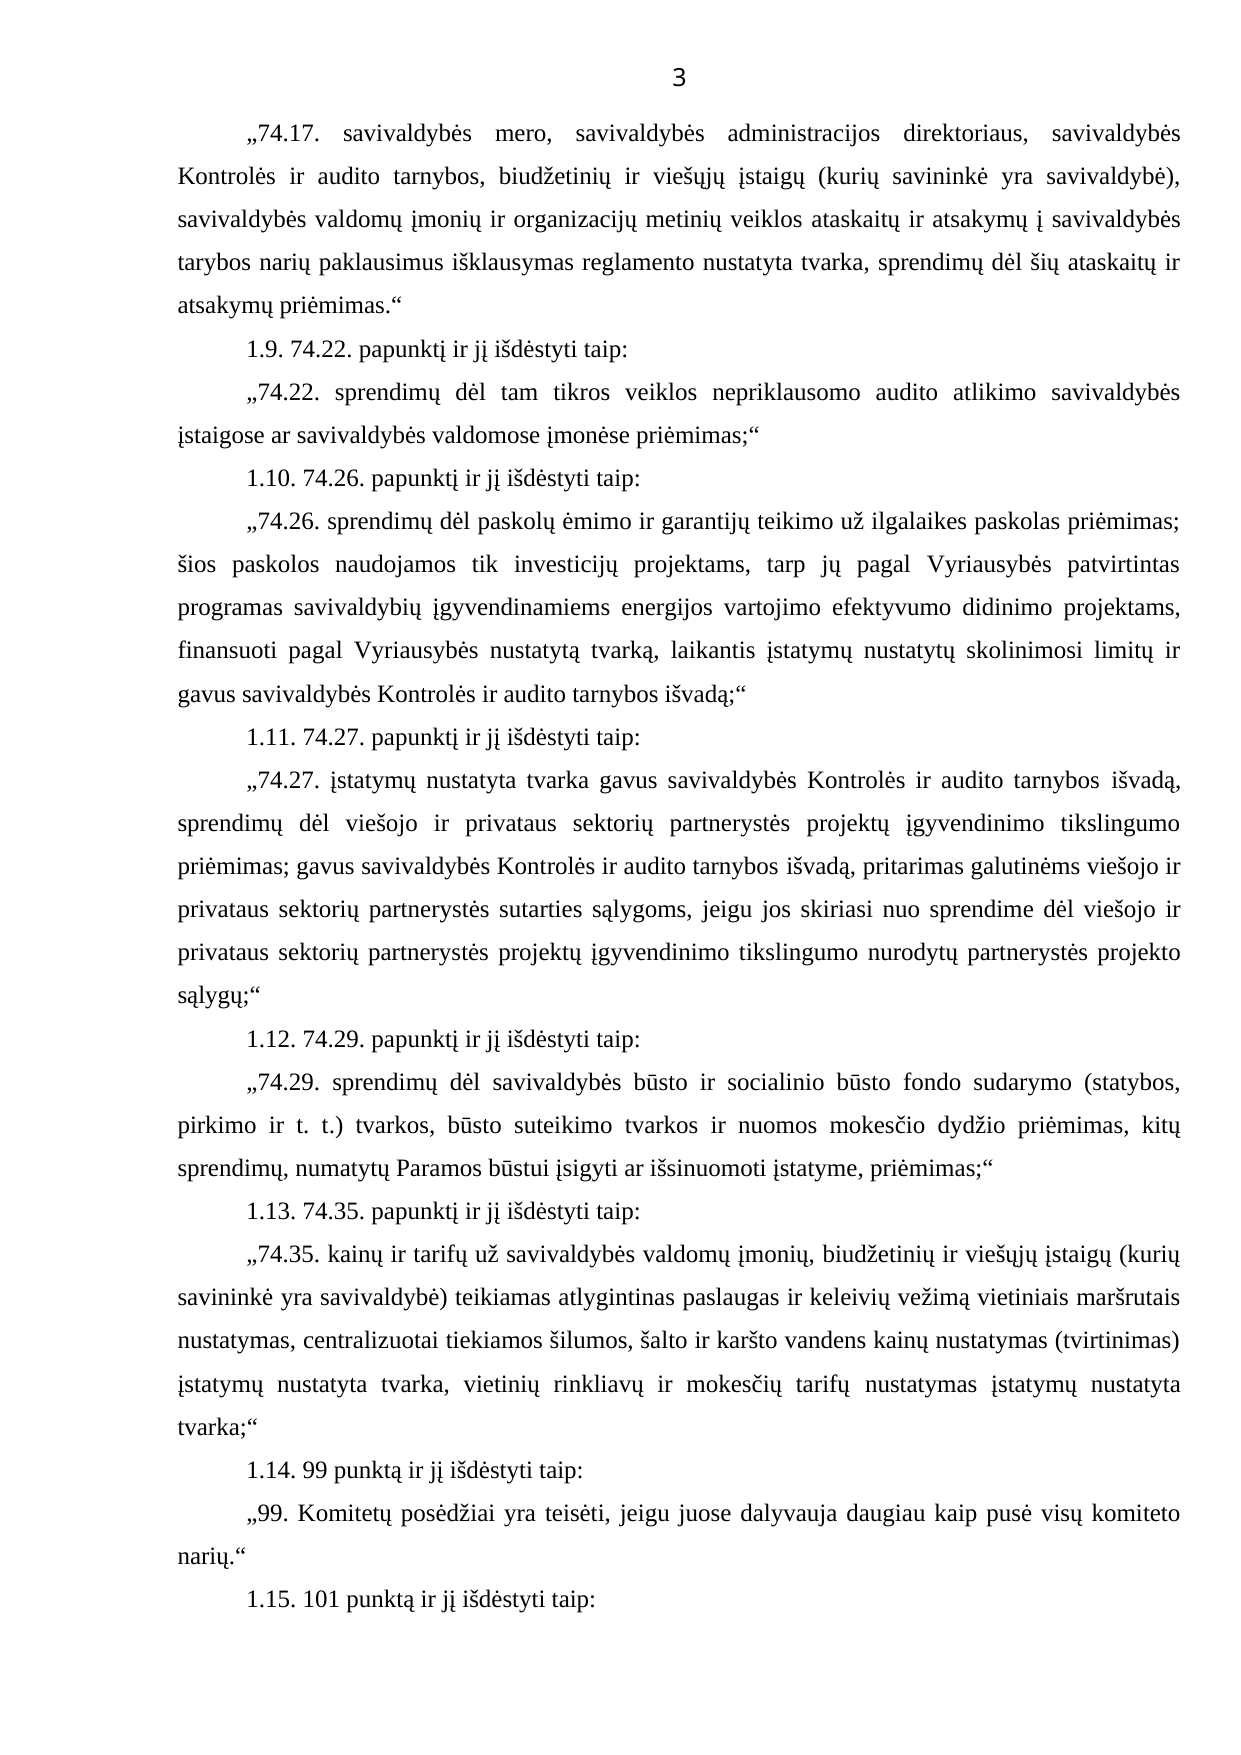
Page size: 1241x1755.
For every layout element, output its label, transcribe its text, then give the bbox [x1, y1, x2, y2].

text 1.14. 99 punktą ir jį išdėstyti taip: [177, 1455, 1181, 1484]
text 1.12. 74.29. papunktį ir jį išdėstyti taip: [177, 1024, 1181, 1052]
text 1.13. 74.35. papunktį ir jį išdėstyti taip: [177, 1196, 1181, 1225]
text 1.10. 74.26. papunktį ir jį išdėstyti taip: [177, 463, 1181, 492]
text „74.17. savivaldybės mero, savivaldybės administracijos direktoriaus, savivaldybės Kontrolės ir audito tarnybos, biudžetinių ir viešųjų įstaigų (kurių savininkė yra savivaldybė), savivaldybės valdomų įmonių ir organizacijų metinių veiklos ataskaitų ir atsakymų į savivaldybės tarybos narių paklausimus išklausymas reglamento nustatyta tvarka, sprendimų dėl šių ataskaitų ir atsakymų priėmimas.“ [177, 118, 1181, 319]
text „74.26. sprendimų dėl paskolų ėmimo ir garantijų teikimo už ilgalaikes paskolas priėmimas; šios paskolos naudojamos tik investicijų projektams, tarp jų pagal Vyriausybės patvirtintas programas savivaldybių įgyvendinamiems energijos vartojimo efektyvumo didinimo projektams, finansuoti pagal Vyriausybės nustatytą tvarką, laikantis įstatymų nustatytų skolinimosi limitų ir gavus savivaldybės Kontrolės ir audito tarnybos išvadą;“ [177, 506, 1181, 707]
text 1.9. 74.22. papunktį ir jį išdėstyti taip: [177, 334, 1181, 362]
text 1.15. 101 punktą ir jį išdėstyti taip: [177, 1584, 1181, 1613]
text „74.35. kainų ir tarifų už savivaldybės valdomų įmonių, biudžetinių ir viešųjų įstaigų (kurių savininkė yra savivaldybė) teikiamas atlygintinas paslaugas ir keleivių vežimą vietiniais maršrutais nustatymas, centralizuotai tiekiamos šilumos, šalto ir karšto vandens kainų nustatymas (tvirtinimas) įstatymų nustatyta tvarka, vietinių rinkliavų ir mokesčių tarifų nustatymas įstatymų nustatyta tvarka;“ [177, 1239, 1181, 1441]
text „74.27. įstatymų nustatyta tvarka gavus savivaldybės Kontrolės ir audito tarnybos išvadą, sprendimų dėl viešojo ir privataus sektorių partnerystės projektų įgyvendinimo tikslingumo priėmimas; gavus savivaldybės Kontrolės ir audito tarnybos išvadą, pritarimas galutinėms viešojo ir privataus sektorių partnerystės sutarties sąlygoms, jeigu jos skiriasi nuo sprendime dėl viešojo ir privataus sektorių partnerystės projektų įgyvendinimo tikslingumo nurodytų partnerystės projekto sąlygų;“ [177, 765, 1181, 1009]
text 1.11. 74.27. papunktį ir jį išdėstyti taip: [177, 722, 1181, 751]
text „74.29. sprendimų dėl savivaldybės būsto ir socialinio būsto fondo sudarymo (statybos, pirkimo ir t. t.) tvarkos, būsto suteikimo tvarkos ir nuomos mokesčio dydžio priėmimas, kitų sprendimų, numatytų Paramos būstui įsigyti ar išsinuomoti įstatyme, priėmimas;“ [177, 1067, 1181, 1182]
text „74.22. sprendimų dėl tam tikros veiklos nepriklausomo audito atlikimo savivaldybės įstaigose ar savivaldybės valdomose įmonėse priėmimas;“ [177, 377, 1181, 449]
text „99. Komitetų posėdžiai yra teisėti, jeigu juose dalyvauja daugiau kaip pusė visų komiteto narių.“ [177, 1498, 1181, 1570]
